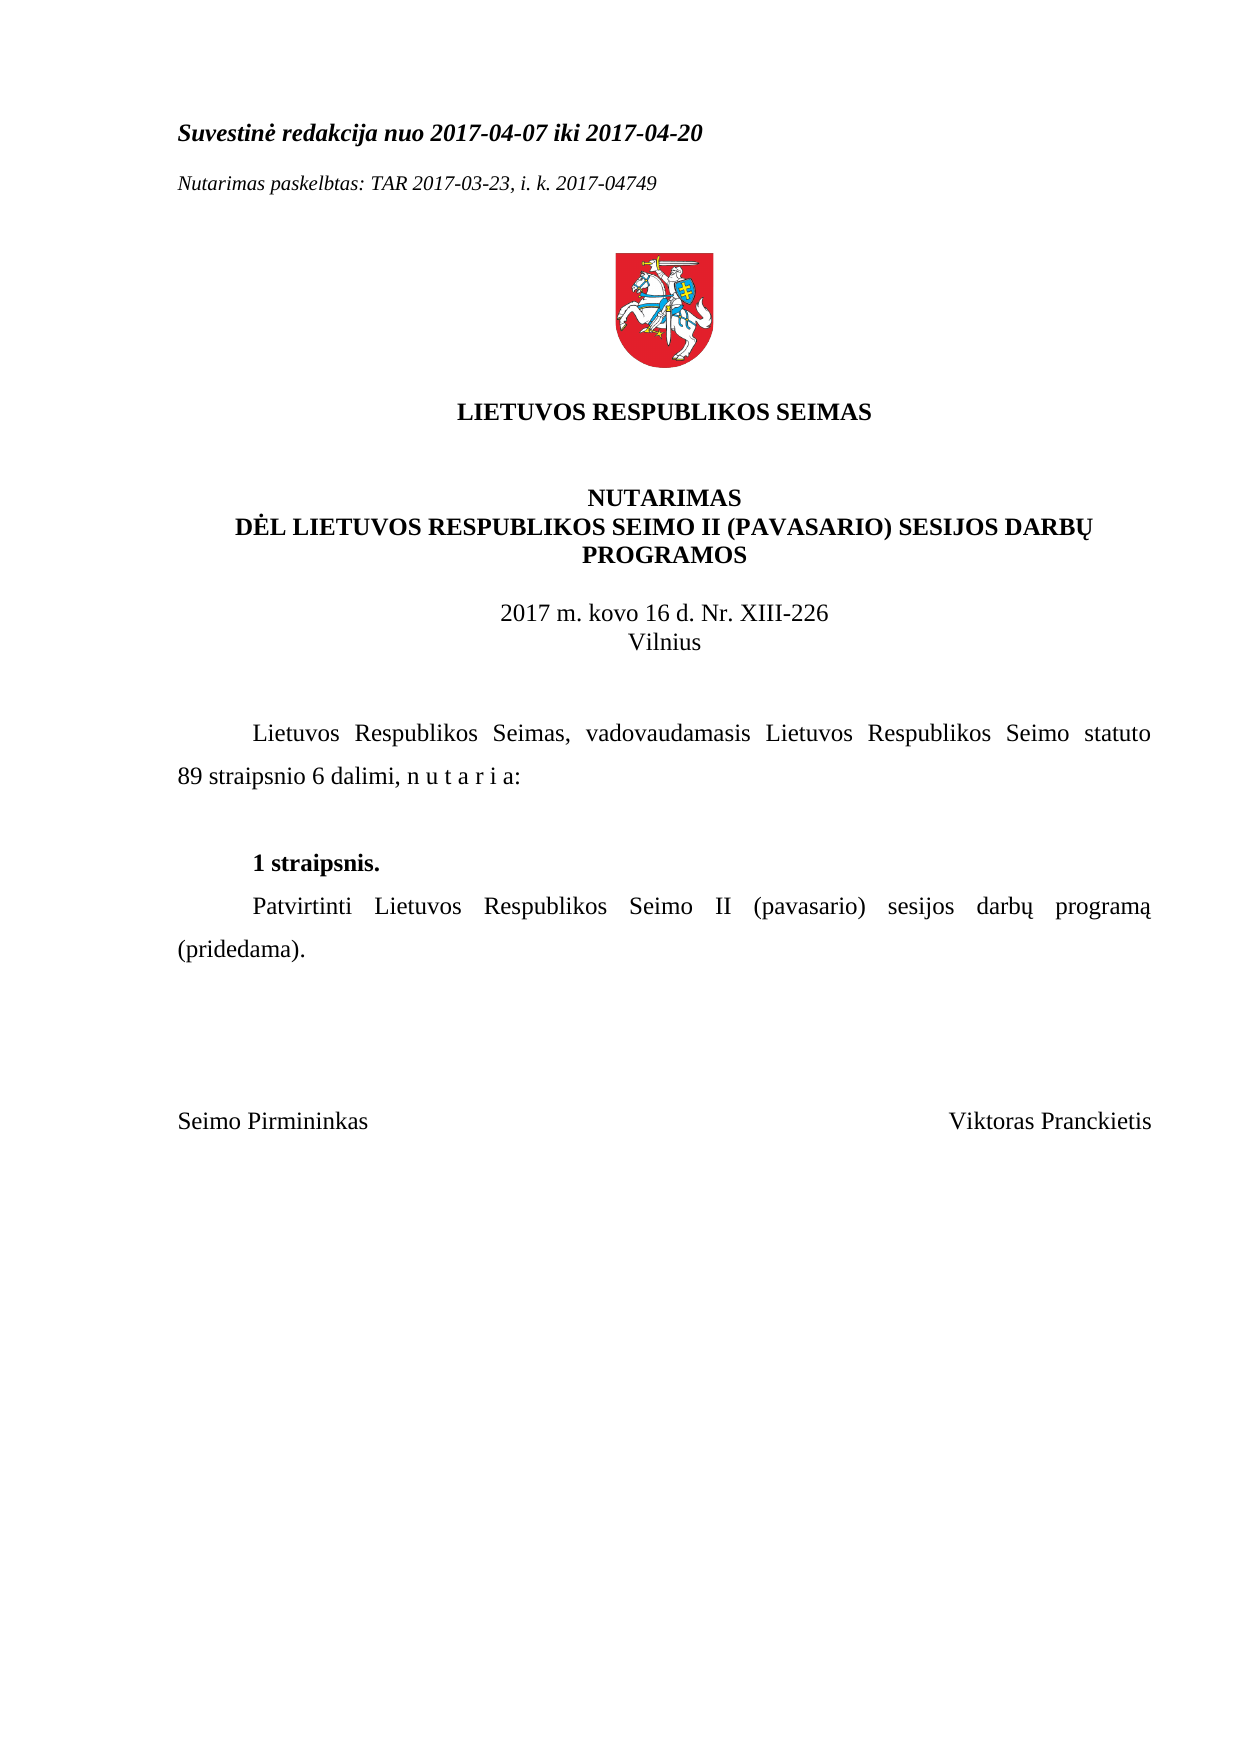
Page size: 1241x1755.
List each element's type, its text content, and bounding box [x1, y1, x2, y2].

text LIETUVOS RESPUBLIKOS SEIMAS [177, 397, 1152, 425]
text Lietuvos Respublikos Seimas, vadovaudamasis Lietuvos Respublikos Seimo statuto 89 straipsnio 6 dalimi, n u t a r i a: [177, 718, 1152, 790]
text 1 straipsnis. [177, 848, 1152, 876]
text Seimo Pirmininkas Viktoras Pranckietis [177, 1106, 1152, 1135]
text Nutarimas paskelbtas: TAR 2017-03-23, i. k. 2017-04749 [177, 171, 1152, 195]
text DĖL LIETUVOS RESPUBLIKOS SEIMO II (PAVASARIO) SESIJOS DARBŲ PROGRAMOS [177, 512, 1152, 569]
text Suvestinė redakcija nuo 2017-04-07 iki 2017-04-20 [177, 118, 1152, 147]
text Vilnius [177, 627, 1152, 655]
text NUTARIMAS [177, 483, 1152, 512]
text 2017 m. kovo 16 d. Nr. XIII-226 [177, 598, 1152, 627]
text Patvirtinti Lietuvos Respublikos Seimo II (pavasario) sesijos darbų programą (pridedama). [177, 891, 1152, 963]
